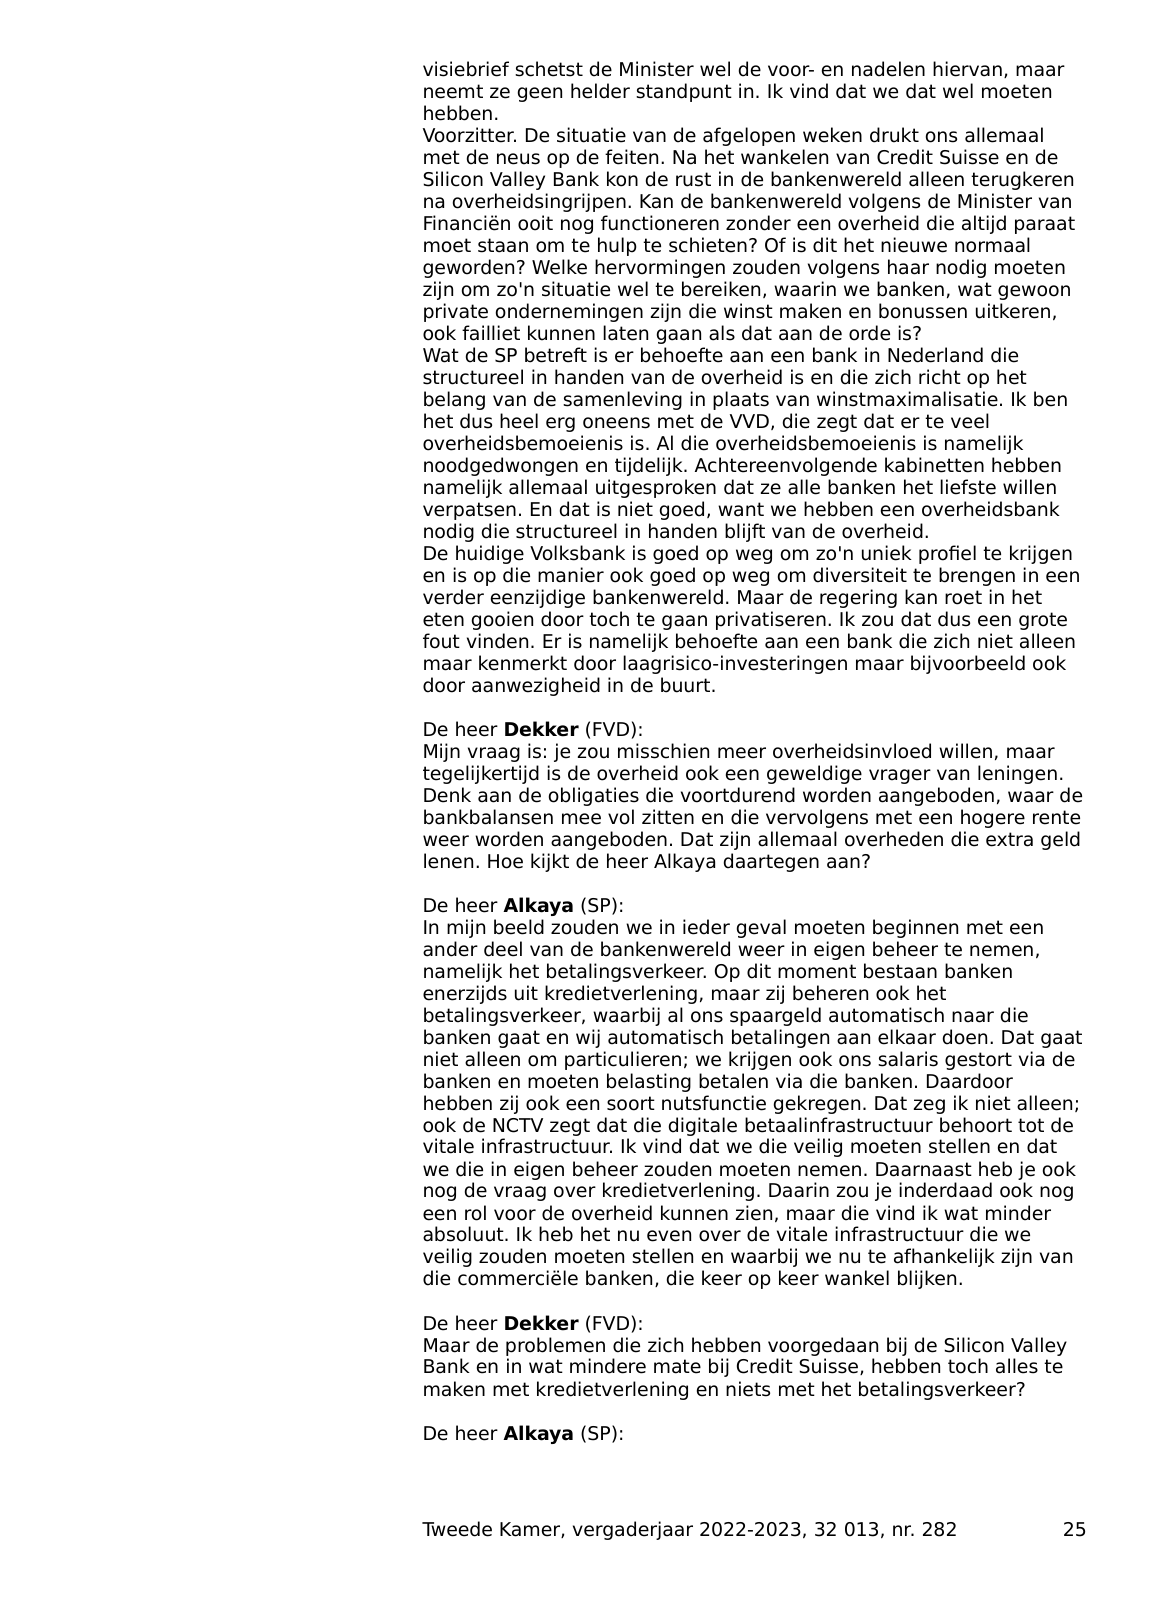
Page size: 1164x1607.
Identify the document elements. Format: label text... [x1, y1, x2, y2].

text visiebrief schetst de Minister wel de voor- en nadelen hiervan, maar neemt ze geen helder standpunt in. Ik vind dat we dat wel moeten hebben. [422, 59, 1087, 125]
text Maar de problemen die zich hebben voorgedaan bij de Silicon Valley Bank en in wat mindere mate bij Credit Suisse, hebben toch alles te maken met kredietverlening en niets met het betalingsverkeer? [422, 1334, 1087, 1400]
text Voorzitter. De situatie van de afgelopen weken drukt ons allemaal met de neus op de feiten. Na het wankelen van Credit Suisse en de Silicon Valley Bank kon de rust in de bankenwereld alleen terugkeren na overheidsingrijpen. Kan de bankenwereld volgens de Minister van Financiën ooit nog functioneren zonder een overheid die altijd paraat moet staan om te hulp te schieten? Of is dit het nieuwe normaal geworden? Welke hervormingen zouden volgens haar nodig moeten zijn om zo'n situatie wel te bereiken, waarin we banken, wat gewoon private ondernemingen zijn die winst maken en bonussen uitkeren, ook failliet kunnen laten gaan als dat aan de orde is? [422, 125, 1087, 345]
text De heer Alkaya (SP): [422, 1423, 1087, 1444]
text In mijn beeld zouden we in ieder geval moeten beginnen met een ander deel van de bankenwereld weer in eigen beheer te nemen, namelijk het betalingsverkeer. Op dit moment bestaan banken enerzijds uit kredietverlening, maar zij beheren ook het betalingsverkeer, waarbij al ons spaargeld automatisch naar die banken gaat en wij automatisch betalingen aan elkaar doen. Dat gaat niet alleen om particulieren; we krijgen ook ons salaris gestort via de banken en moeten belasting betalen via die banken. Daardoor hebben zij ook een soort nutsfunctie gekregen. Dat zeg ik niet alleen; ook de NCTV zegt dat die digitale betaalinfrastructuur behoort tot de vitale infrastructuur. Ik vind dat we die veilig moeten stellen en dat we die in eigen beheer zouden moeten nemen. Daarnaast heb je ook nog de vraag over kredietverlening. Daarin zou je inderdaad ook nog een rol voor de overheid kunnen zien, maar die vind ik wat minder absoluut. Ik heb het nu even over de vitale infrastructuur die we veilig zouden moeten stellen en waarbij we nu te afhankelijk zijn van die commerciële banken, die keer op keer wankel blijken. [422, 917, 1087, 1290]
text Mijn vraag is: je zou misschien meer overheidsinvloed willen, maar tegelijkertijd is de overheid ook een geweldige vrager van leningen. Denk aan de obligaties die voortdurend worden aangeboden, waar de bankbalansen mee vol zitten en die vervolgens met een hogere rente weer worden aangeboden. Dat zijn allemaal overheden die extra geld lenen. Hoe kijkt de heer Alkaya daartegen aan? [422, 741, 1087, 872]
text De heer Dekker (FVD): [422, 719, 1087, 741]
text De heer Alkaya (SP): [422, 895, 1087, 917]
text De huidige Volksbank is goed op weg om zo'n uniek profiel te krijgen en is op die manier ook goed op weg om diversiteit te brengen in een verder eenzijdige bankenwereld. Maar de regering kan roet in het eten gooien door toch te gaan privatiseren. Ik zou dat dus een grote fout vinden. Er is namelijk behoefte aan een bank die zich niet alleen maar kenmerkt door laagrisico-investeringen maar bijvoorbeeld ook door aanwezigheid in de buurt. [422, 543, 1087, 696]
text Wat de SP betreft is er behoefte aan een bank in Nederland die structureel in handen van de overheid is en die zich richt op het belang van de samenleving in plaats van winstmaximalisatie. Ik ben het dus heel erg oneens met de VVD, die zegt dat er te veel overheidsbemoeienis is. Al die overheidsbemoeienis is namelijk noodgedwongen en tijdelijk. Achtereenvolgende kabinetten hebben namelijk allemaal uitgesproken dat ze alle banken het liefste willen verpatsen. En dat is niet goed, want we hebben een overheidsbank nodig die structureel in handen blijft van de overheid. [422, 345, 1087, 543]
text De heer Dekker (FVD): [422, 1312, 1087, 1334]
